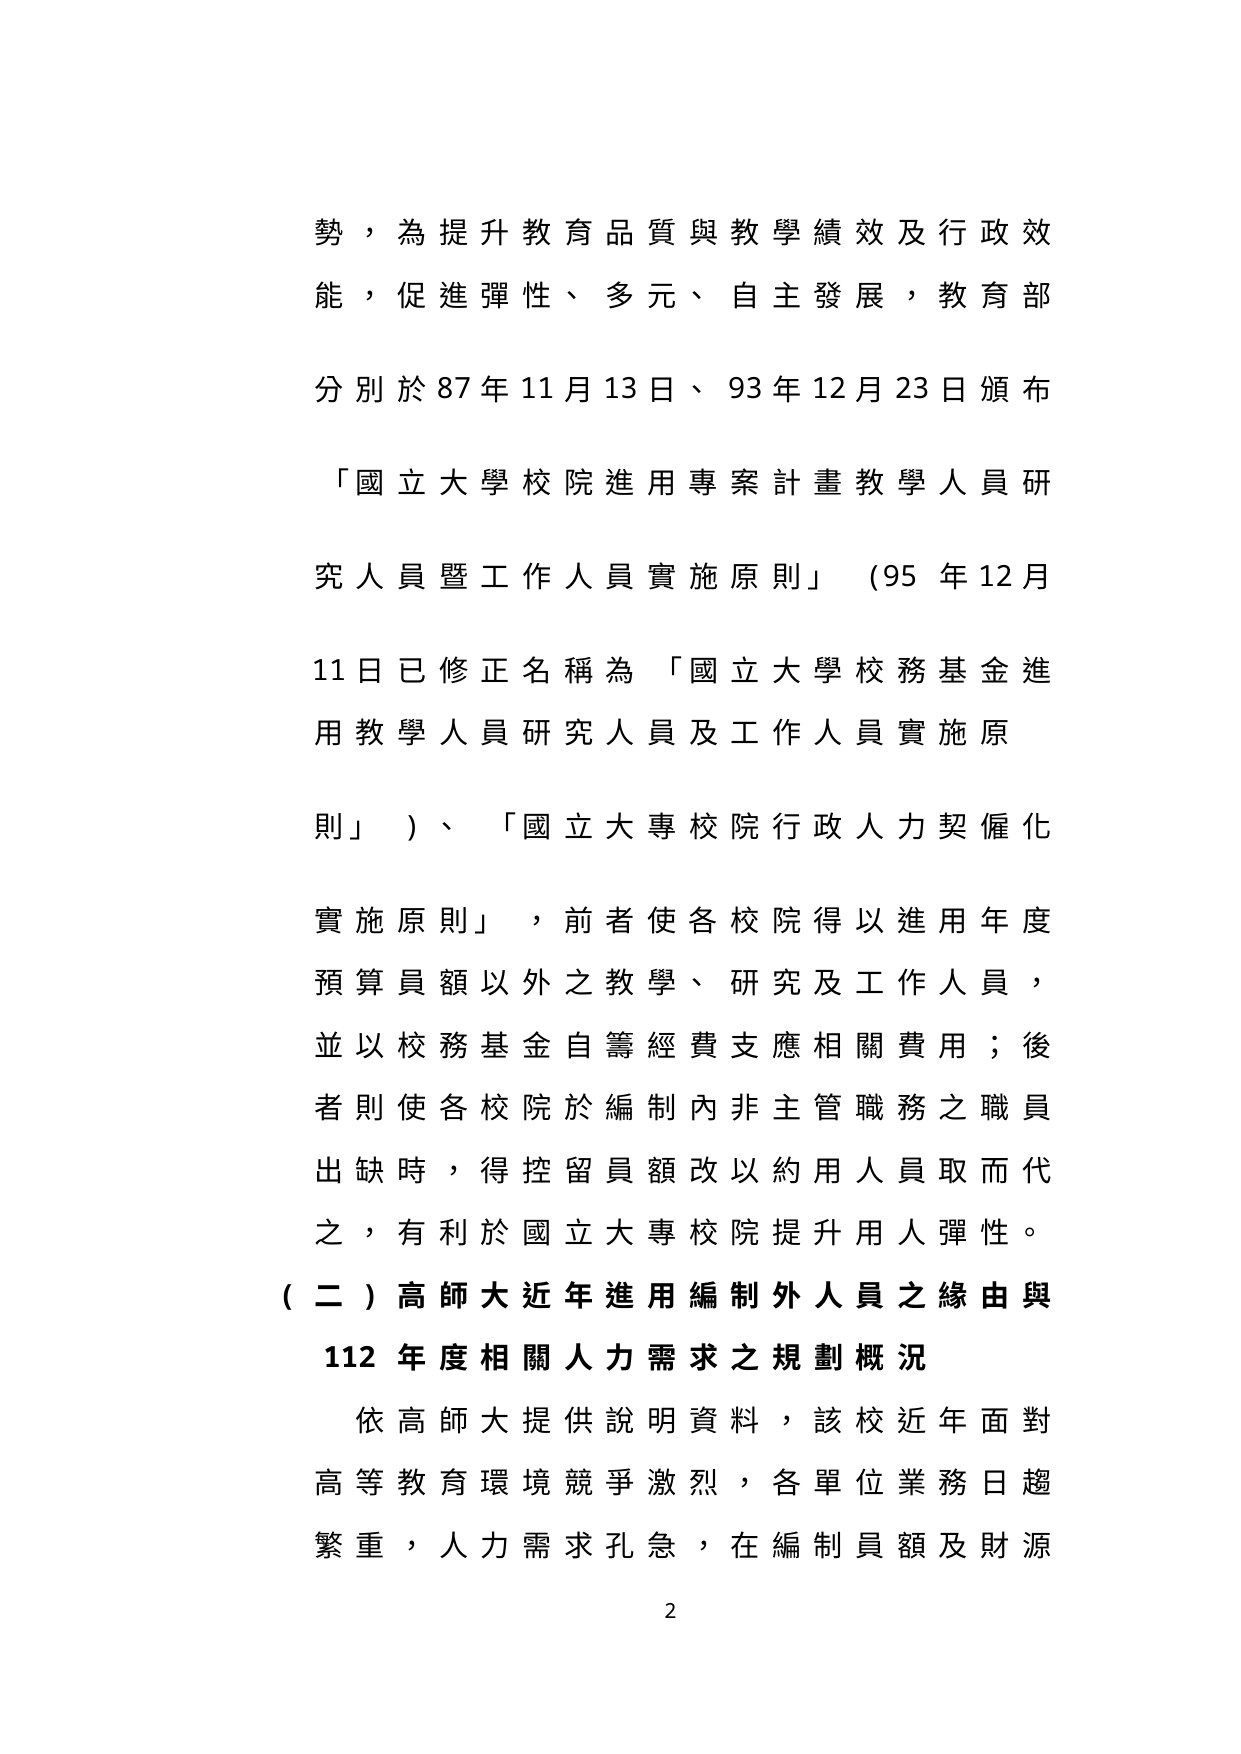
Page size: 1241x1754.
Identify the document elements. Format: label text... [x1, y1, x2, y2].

text (二)高師大近年進用編制外人員之緣由與112年度相關人力需求之規劃概況 [242, 1252, 1058, 1377]
text 勢，為提升教育品質與教學績效及行政效能，促進彈性、多元、自主發展，教育部分別於87年11月13日、93年12月23日頒布「國立大學校院進用專案計畫教學人員研究人員暨工作人員實施原則」(95年12月11日已修正名稱為「國立大學校務基金進用教學人員研究人員及工作人員實施原則」)、「國立大專校院行政人力契僱化實施原則」，前者使各校院得以進用年度預算員額以外之教學、研究及工作人員，並以校務基金自籌經費支應相關費用；後者則使各校院於編制內非主管職務之職員出缺時，得控留員額改以約用人員取而代之，有利於國立大專校院提升用人彈性。 [271, 189, 1058, 1252]
text 依高師大提供說明資料，該校近年面對高等教育環境競爭激烈，各單位業務日趨繁重，人力需求孔急，在編制員額及財源 [271, 1377, 1058, 1564]
